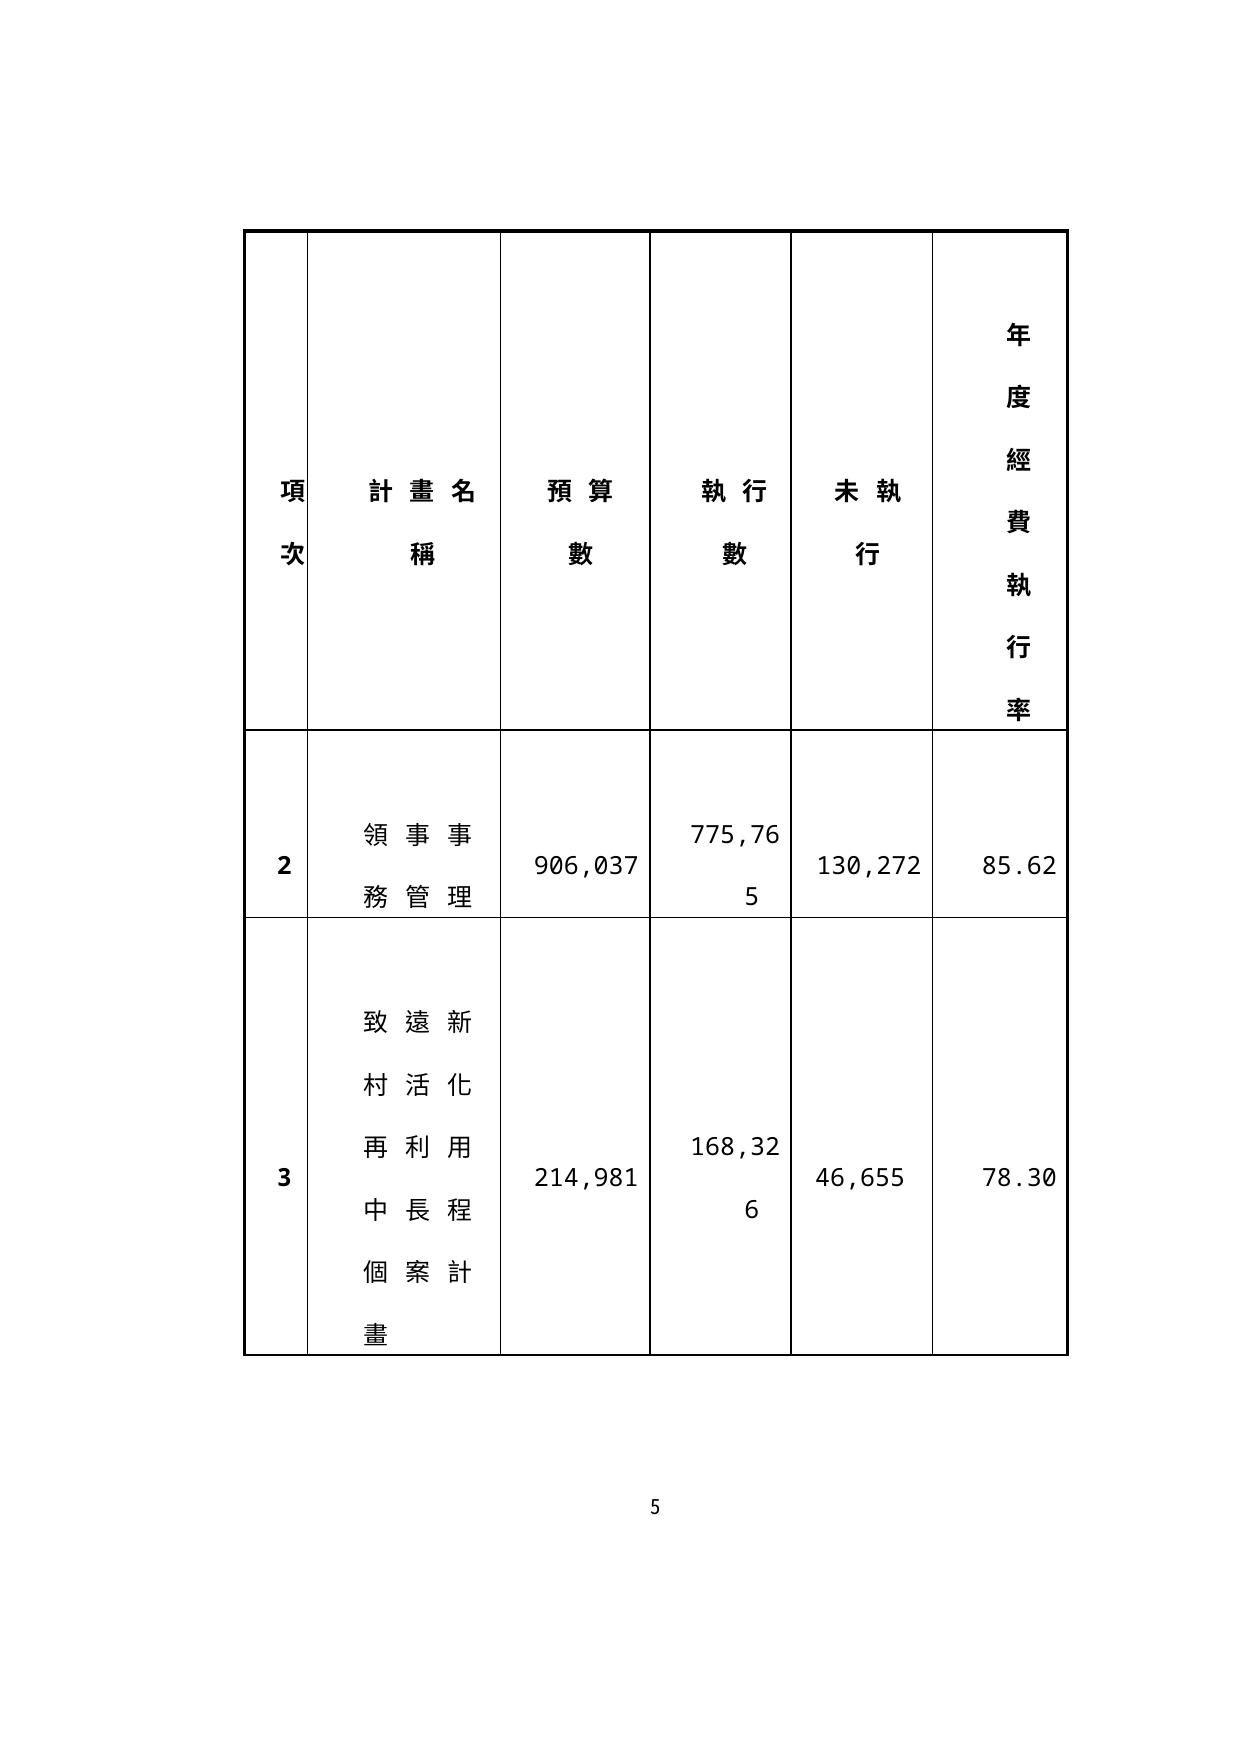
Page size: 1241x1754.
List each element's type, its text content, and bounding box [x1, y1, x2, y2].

table_cell 領事事務管理 [308, 731, 500, 917]
table_cell 2 [246, 731, 307, 917]
table_cell 775,765 [651, 731, 790, 917]
table_cell 906,037 [501, 731, 649, 917]
table_cell 78.30 [933, 918, 1066, 1354]
table_cell 3 [246, 918, 307, 1354]
table_header 執行數 [651, 233, 790, 729]
table_cell 214,981 [501, 918, 649, 1354]
table_header 年度經費執行率 [933, 233, 1066, 729]
table_header 預算數 [501, 233, 649, 729]
table_cell 致遠新村活化再利用中長程個案計畫 [308, 918, 500, 1354]
table_header 未執行 [792, 233, 932, 729]
table_header 計畫名稱 [308, 233, 500, 729]
table_header 項次 [246, 233, 307, 729]
table_cell 168,326 [651, 918, 790, 1354]
table_cell 46,655 [792, 918, 932, 1354]
table_cell 85.62 [933, 731, 1066, 917]
table_cell 130,272 [792, 731, 932, 917]
